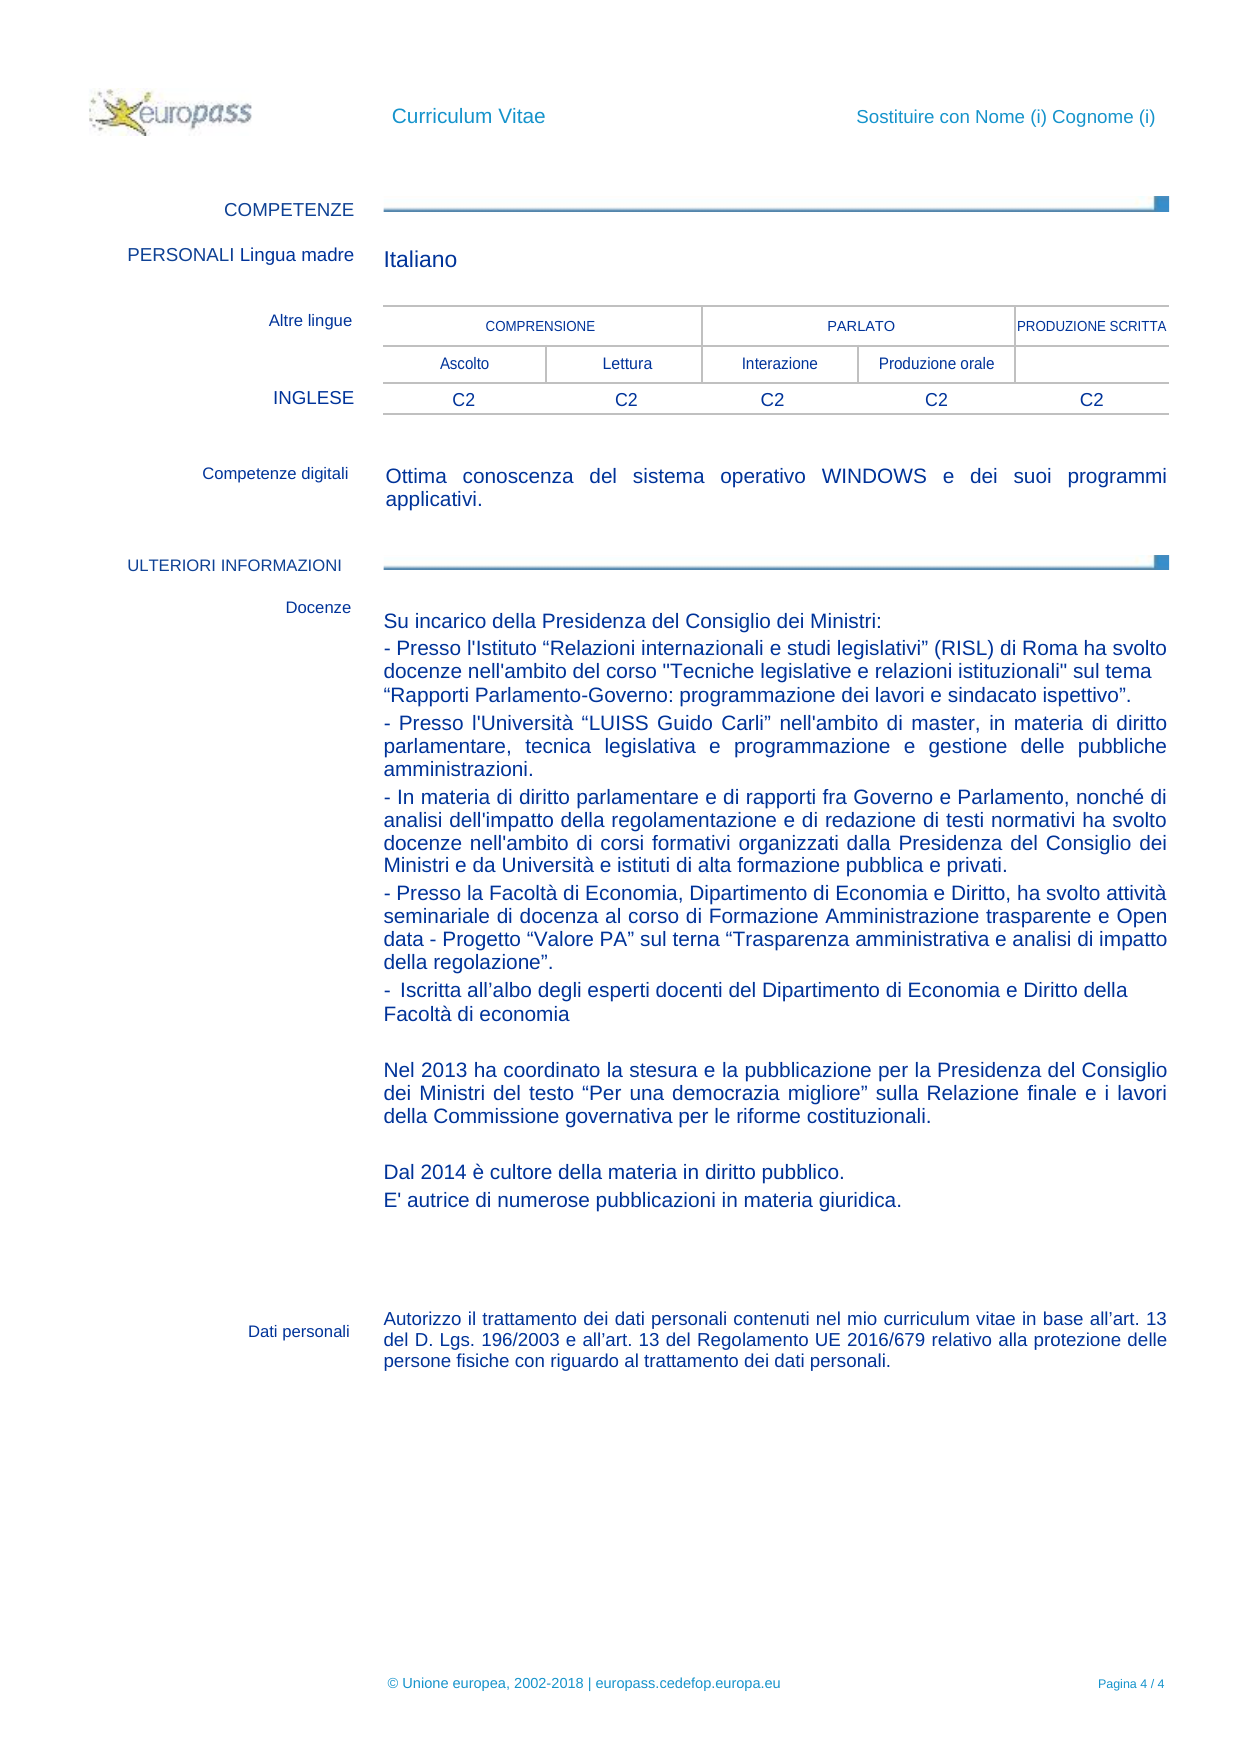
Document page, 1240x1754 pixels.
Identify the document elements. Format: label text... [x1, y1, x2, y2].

table_cell [383, 373, 545, 382]
text ULTERIORI INFORMAZIONI [127, 555, 354, 574]
text Facoltà di economia [383, 1002, 1170, 1026]
table_cell [547, 347, 598, 373]
table_cell [546, 335, 598, 344]
table_cell [858, 335, 1014, 344]
table_cell [598, 335, 701, 344]
list Presso l'Università “LUISS Guido Carli” nell'ambito di master, in materia di diritto parlamentare, tecnica legislativa e programmazione e gestione delle pubbliche amministrazioni. [383, 712, 1168, 781]
table_cell Lettura [598, 347, 701, 373]
table_cell [821, 373, 857, 382]
table_cell [598, 373, 701, 382]
text Docenze [285, 598, 354, 617]
list Presso l'Istituto “Relazioni internazionali e studi legislativi” (RISL) di Roma ha svolto docenze nell'ambito del corso "Tecniche legislative e relazioni istituzionali" sul tema [383, 637, 1168, 683]
table_cell C2 [383, 384, 598, 410]
table_cell C2 [702, 384, 821, 410]
text Dati personali [248, 1321, 354, 1341]
text Su incarico della Presidenza del Consiglio dei Ministri: [383, 608, 1170, 632]
table_header [598, 307, 701, 335]
text Nel 2013 ha coordinato la stesura e la pubblicazione per la Presidenza del Consiglio dei Ministri del testo “Per una democrazia migliore” sulla Relazione finale e i lavori della Commissione governativa per le riforme costituzionali. [383, 1059, 1168, 1127]
text Curriculum Vitae Sostituire con Nome (i) Cognome (i) [392, 104, 1170, 128]
text © Unione europea, 2002-2018 | europass.cedefop.europa.eu Pagina 4 / 4 [387, 1669, 1170, 1693]
table_cell [703, 335, 821, 344]
text Ottima conoscenza del sistema operativo WINDOWS e dei suoi programmi applicativi. [385, 465, 1168, 511]
table_cell [383, 335, 546, 344]
table_cell C2 [598, 384, 702, 410]
table_cell [1016, 347, 1169, 373]
table_cell [703, 373, 821, 382]
table_cell Ascolto [383, 347, 545, 373]
table_header [703, 307, 821, 335]
list Presso la Facoltà di Economia, Dipartimento di Economia e Diritto, ha svolto attività seminariale di docenza al corso di Formazione Amministrazione trasparente e Open data - Progetto “Valore PA” sul terna “Trasparenza amministrativa e analisi di impatto della regolazione”. [383, 882, 1168, 974]
text Italiano [383, 246, 1170, 272]
table_header PARLATO [821, 307, 1014, 335]
text E' autrice di numerose pubblicazioni in materia giuridica. [383, 1188, 1170, 1212]
table_cell Produzione orale [859, 347, 1014, 373]
table_cell [859, 373, 1014, 382]
text “Rapporti Parlamento-Governo: programmazione dei lavori e sindacato ispettivo”. [383, 683, 1170, 707]
text Autorizzo il trattamento dei dati personali contenuti nel mio curriculum vitae in base all’art. 13 del D. Lgs. 196/2003 e all’art. 13 del Regolamento UE 2016/679 relativo alla protezione delle persone fisiche con riguardo al trattamento dei dati personali. [383, 1309, 1168, 1371]
table_cell [547, 373, 598, 382]
table_cell [821, 384, 858, 410]
text COMPETENZE PERSONALI Lingua madre [125, 199, 354, 265]
list In materia di diritto parlamentare e di rapporti fra Governo e Parlamento, nonché di analisi dell'impatto della regolamentazione e di redazione di testi normativi ha svolto docenze nell'ambito di corsi formativi organizzati dalla Presidenza del Consiglio dei Ministri e da Università e istituti di alta formazione pubblica e privati. [383, 786, 1168, 877]
table_header COMPRENSIONE [383, 307, 598, 335]
table_cell C2 [858, 384, 1014, 410]
table_cell [821, 347, 857, 373]
text Competenze digitali [202, 464, 354, 483]
text INGLESE [125, 387, 354, 408]
text Dal 2014 è cultore della materia in diritto pubblico. [383, 1160, 1170, 1184]
table_header PRODUZIONE SCRITTA [1016, 307, 1169, 335]
text Altre lingue [269, 311, 354, 330]
table_cell [1016, 335, 1169, 344]
table_cell C2 [1015, 384, 1169, 410]
table_cell [821, 335, 858, 344]
table_cell Interazione [703, 347, 821, 373]
list Iscritta all’albo degli esperti docenti del Dipartimento di Economia e Diritto della [384, 978, 1170, 1002]
table_cell [1016, 373, 1169, 382]
